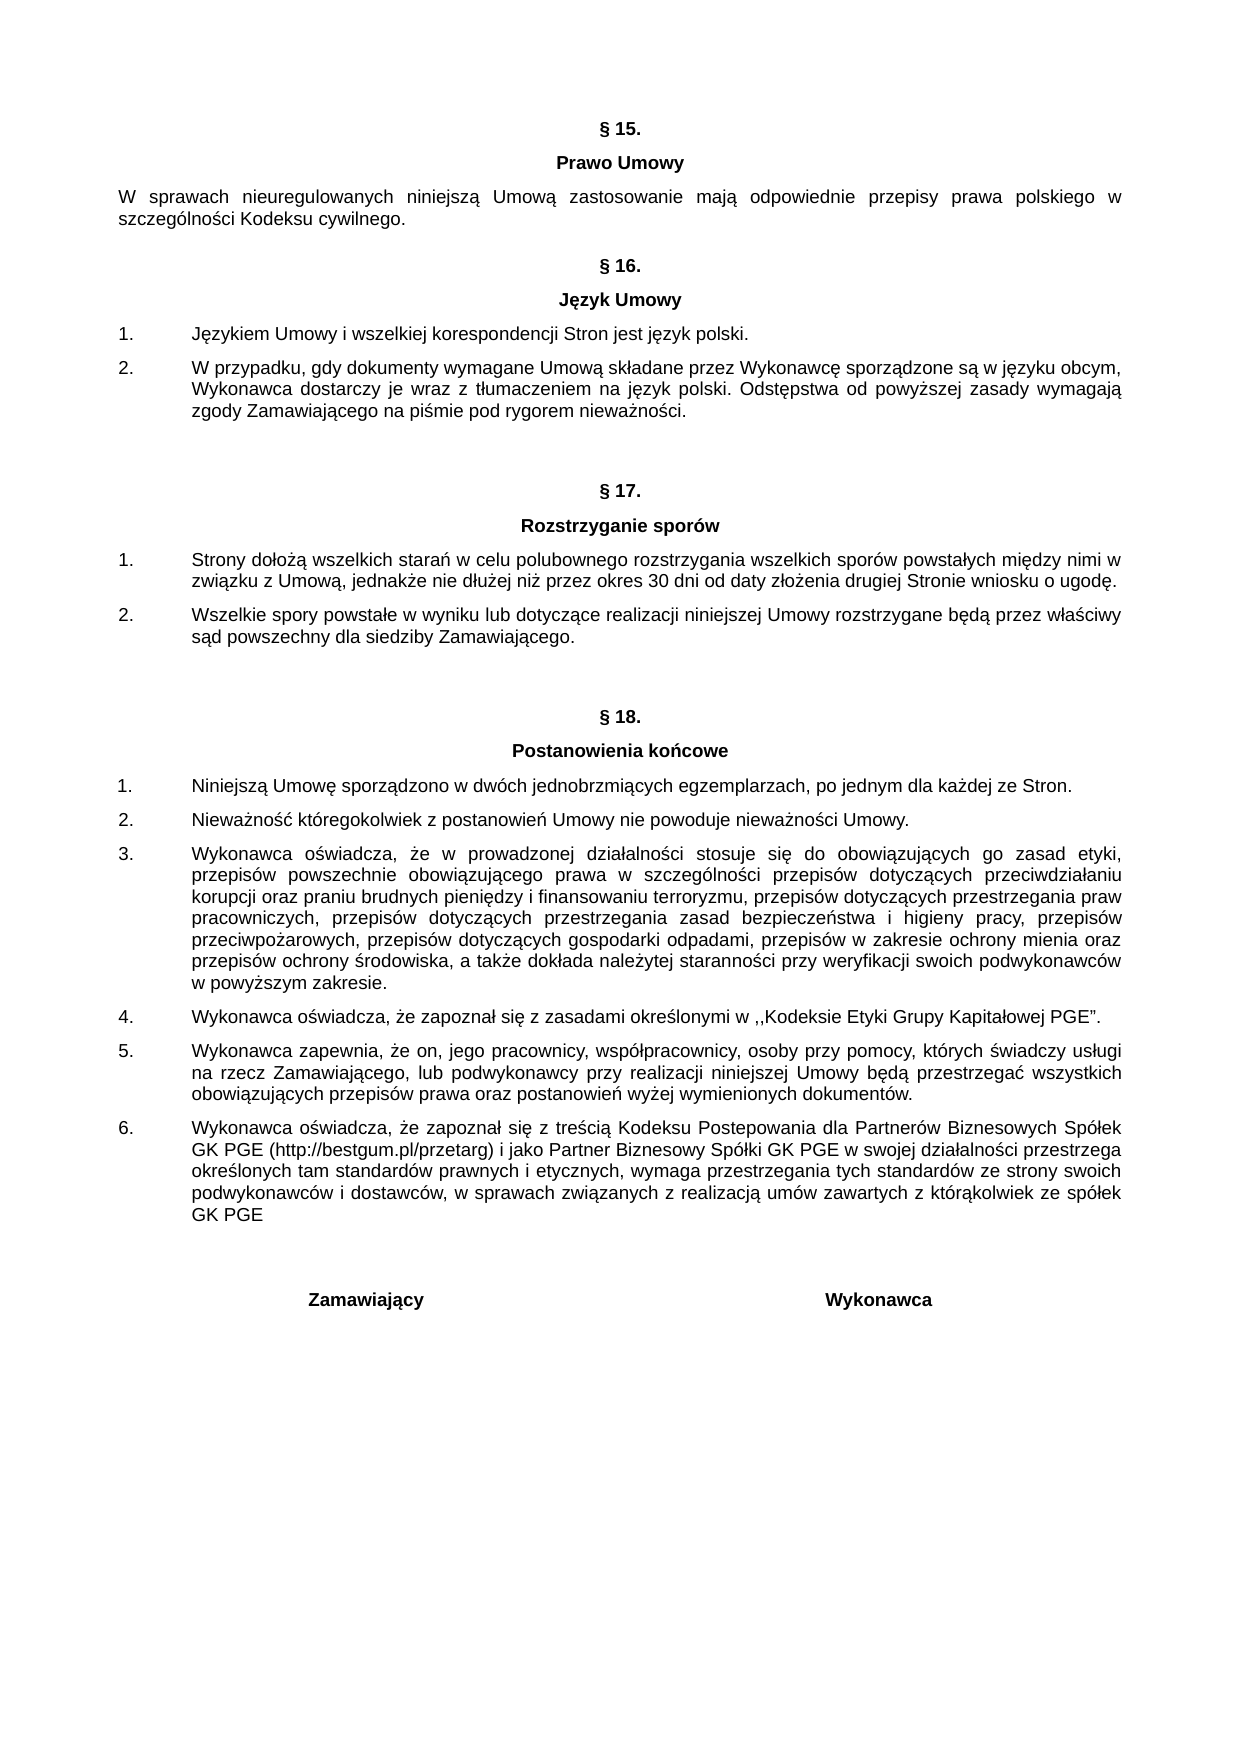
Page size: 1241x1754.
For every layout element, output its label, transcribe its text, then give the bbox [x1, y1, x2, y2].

text § 18. [118, 706, 1122, 728]
list Wszelkie spory powstałe w wyniku lub dotyczące realizacji niniejszej Umowy rozstrzygane będą przez właściwy sąd powszechny dla siedziby Zamawiającego. [118, 604, 1122, 647]
text 6. Wykonawca oświadcza, że zapoznał się z treścią Kodeksu Postepowania dla Partnerów Biznesowych Spółek GK PGE (http://bestgum.pl/przetarg) i jako Partner Biznesowy Spółki GK PGE w swojej działalności przestrzega określonych tam standardów prawnych i etycznych, wymaga przestrzegania tych standardów ze strony swoich podwykonawców i dostawców, w sprawach związanych z realizacją umów zawartych z którąkolwiek ze spółek GK PGE [118, 1117, 1122, 1225]
text W sprawach nieuregulowanych niniejszą Umową zastosowanie mają odpowiednie przepisy prawa polskiego w szczególności Kodeksu cywilnego. [118, 186, 1122, 229]
text 2. W przypadku, gdy dokumenty wymagane Umową składane przez Wykonawcę sporządzone są w języku obcym, Wykonawca dostarczy je wraz z tłumaczeniem na język polski. Odstępstwa od powyższej zasady wymagają zgody Zamawiającego na piśmie pod rygorem nieważności. [118, 357, 1122, 421]
text 5. Wykonawca zapewnia, że on, jego pracownicy, współpracownicy, osoby przy pomocy, których świadczy usługi na rzecz Zamawiającego, lub podwykonawcy przy realizacji niniejszej Umowy będą przestrzegać wszystkich obowiązujących przepisów prawa oraz postanowień wyżej wymienionych dokumentów. [118, 1040, 1122, 1105]
text Rozstrzyganie sporów [118, 514, 1122, 536]
text Prawo Umowy [118, 152, 1122, 174]
list Strony dołożą wszelkich starań w celu polubownego rozstrzygania wszelkich sporów powstałych między nimi w związku z Umową, jednakże nie dłużej niż przez okres 30 dni od daty złożenia drugiej Stronie wniosku o ugodę. [118, 548, 1122, 592]
text 2. Nieważność któregokolwiek z postanowień Umowy nie powoduje nieważności Umowy. [118, 808, 1122, 830]
text Język Umowy [118, 288, 1122, 310]
text 1. Językiem Umowy i wszelkiej korespondencji Stron jest język polski. [118, 322, 1122, 344]
text § 16. [118, 254, 1122, 276]
text 4. Wykonawca oświadcza, że zapoznał się z zasadami określonymi w ,,Kodeksie Etyki Grupy Kapitałowej PGE”. [118, 1006, 1122, 1027]
text § 17. [118, 480, 1122, 502]
text 1. Niniejszą Umowę sporządzono w dwóch jednobrzmiących egzemplarzach, po jednym dla każdej ze Stron. [117, 774, 1122, 796]
text Postanowienia końcowe [118, 740, 1122, 762]
text § 15. [118, 118, 1122, 140]
text 3. Wykonawca oświadcza, że w prowadzonej działalności stosuje się do obowiązujących go zasad etyki, przepisów powszechnie obowiązującego prawa w szczególności przepisów dotyczących przeciwdziałaniu korupcji oraz praniu brudnych pieniędzy i finansowaniu terroryzmu, przepisów dotyczących przestrzegania praw pracowniczych, przepisów dotyczących przestrzegania zasad bezpieczeństwa i higieny pracy, przepisów przeciwpożarowych, przepisów dotyczących gospodarki odpadami, przepisów w zakresie ochrony mienia oraz przepisów ochrony środowiska, a także dokłada należytej staranności przy weryfikacji swoich podwykonawców w powyższym zakresie. [118, 842, 1122, 993]
text Zamawiający Wykonawca [118, 1289, 1122, 1311]
